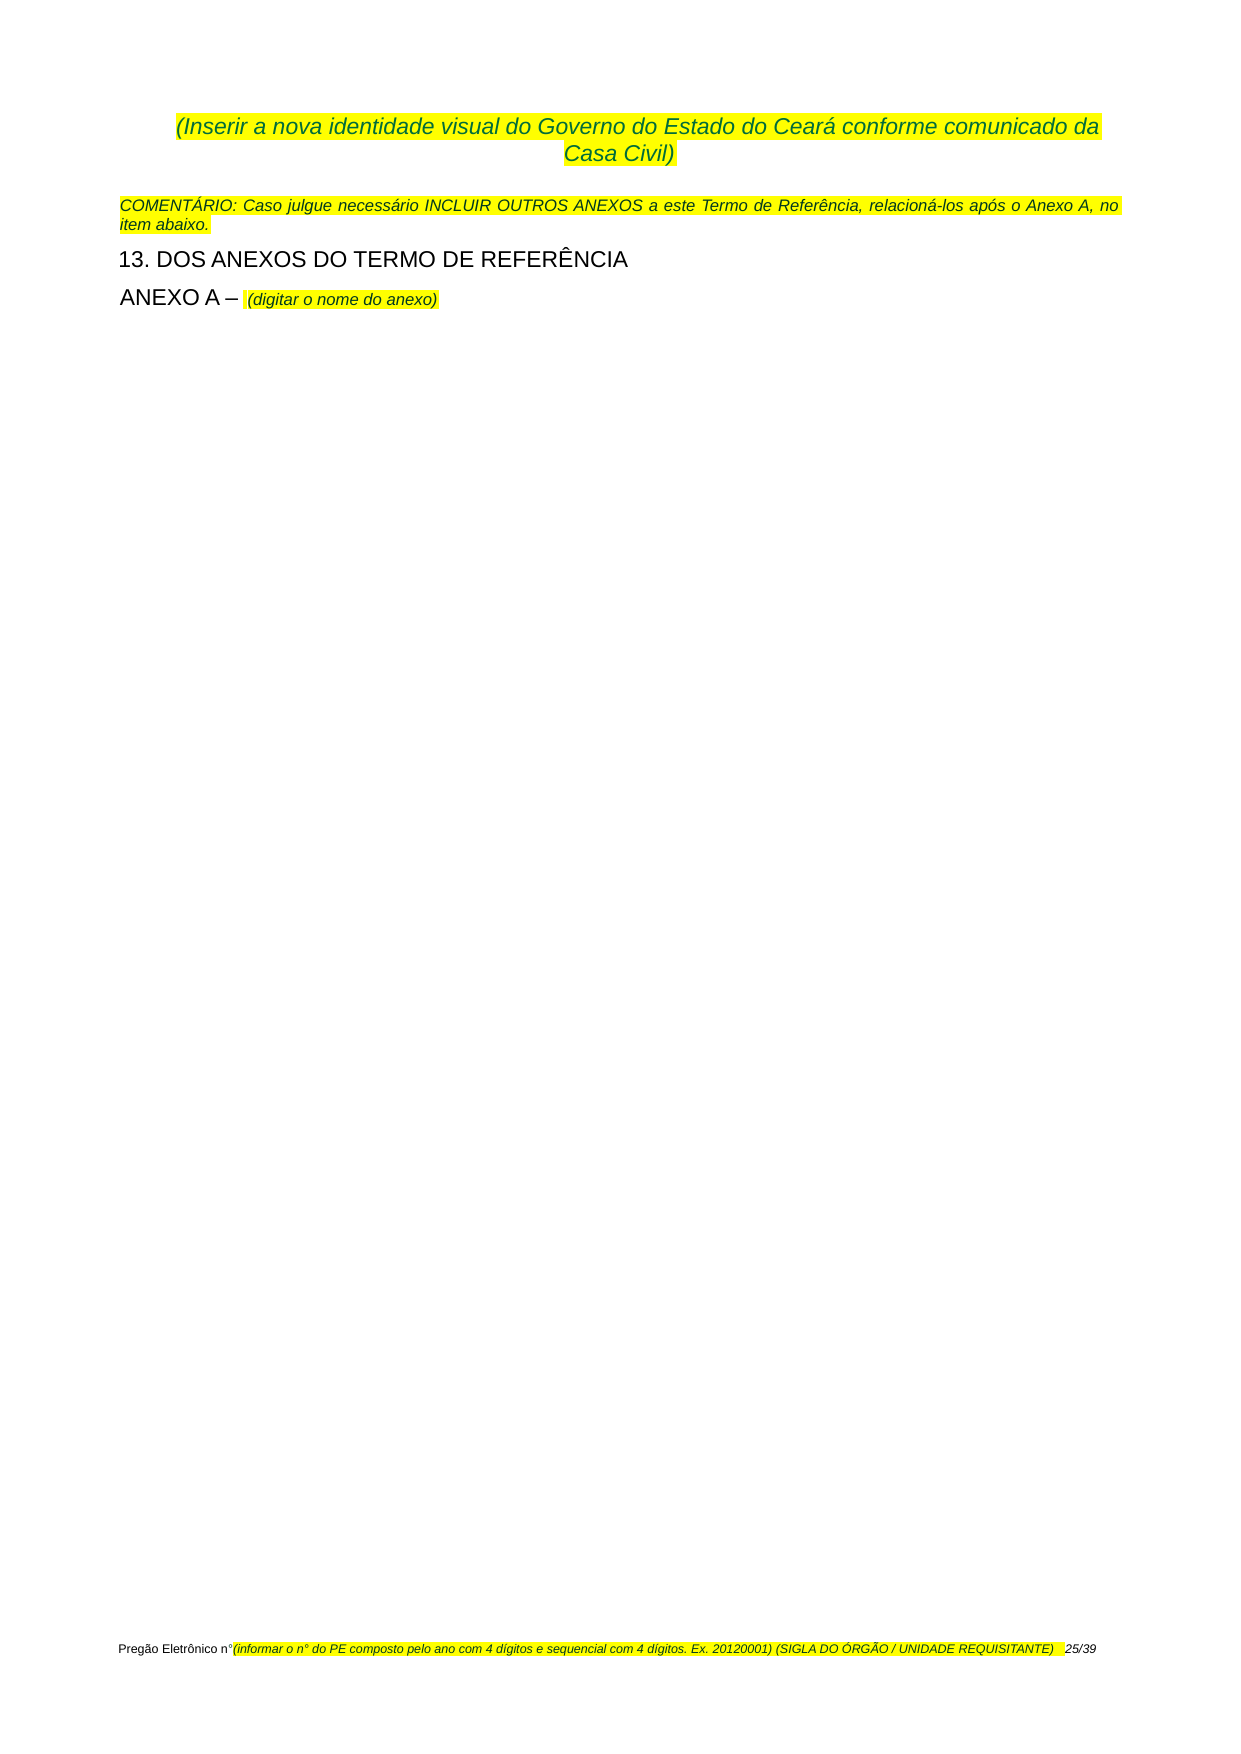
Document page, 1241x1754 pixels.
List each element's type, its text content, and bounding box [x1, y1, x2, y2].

text 13. DOS ANEXOS DO TERMO DE REFERÊNCIA [118, 246, 1122, 272]
text COMENTÁRIO: Caso julgue necessário INCLUIR OUTROS ANEXOS a este Termo de Referência, relacioná-los após o Anexo A, no item abaixo. [119, 196, 1122, 234]
text ANEXO A – (digitar o nome do anexo) [119, 284, 1122, 311]
